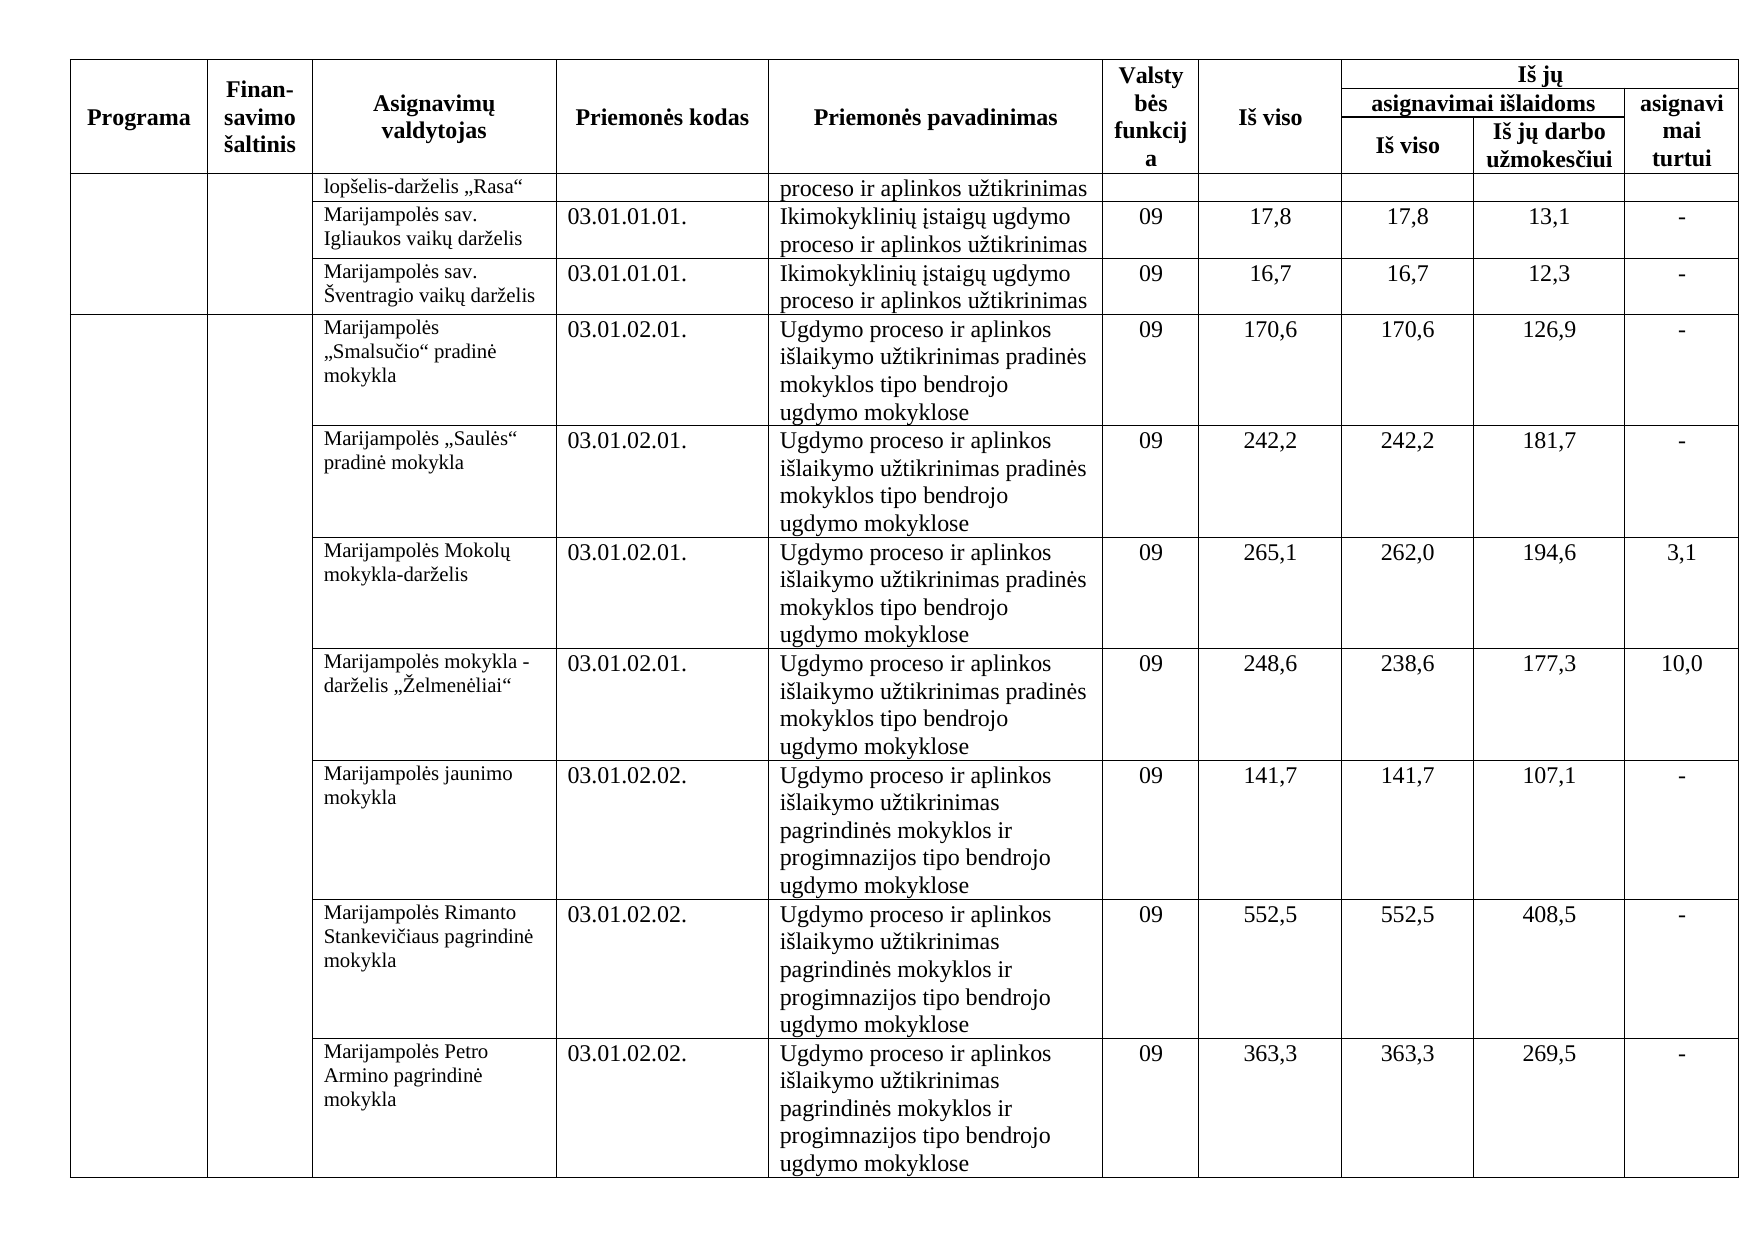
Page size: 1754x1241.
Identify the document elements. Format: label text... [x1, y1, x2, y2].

table_cell [1103, 174, 1198, 201]
table_cell 03.01.02.02. [557, 761, 768, 899]
table_cell 3,1 [1625, 538, 1738, 648]
table_header Iš jų [1342, 60, 1738, 88]
table_cell [71, 760, 207, 899]
table_cell [208, 537, 312, 648]
table_cell [1342, 174, 1473, 201]
table_header Priemonės kodas [557, 60, 768, 173]
table_cell Marijampolės mokykla -darželis „Želmenėliai“ [313, 649, 556, 759]
table_cell [208, 1038, 312, 1177]
table_cell Ikimokyklinių įstaigų ugdymo proceso ir aplinkos užtikrinimas [769, 202, 1102, 257]
table_cell [1199, 174, 1341, 201]
table_cell [208, 899, 312, 1038]
table_header Programa [71, 60, 207, 173]
table_cell - [1625, 259, 1738, 314]
table_cell Ugdymo proceso ir aplinkos išlaikymo užtikrinimas pradinės mokyklos tipo bendrojo ugdymo mokyklose [769, 426, 1102, 537]
table_cell 09 [1103, 1039, 1198, 1177]
table_cell [71, 648, 207, 759]
table_cell - [1625, 315, 1738, 425]
table_cell [71, 1038, 207, 1177]
table_cell 17,8 [1342, 202, 1473, 257]
table_cell 09 [1103, 538, 1198, 648]
table_cell 265,1 [1199, 538, 1341, 648]
table_cell Marijampolės Mokolų mokykla-darželis [313, 538, 556, 648]
table_cell 242,2 [1342, 426, 1473, 537]
table_cell 16,7 [1342, 259, 1473, 314]
table_cell 03.01.02.02. [557, 1039, 768, 1177]
table_cell 269,5 [1474, 1039, 1624, 1177]
table_cell [71, 899, 207, 1038]
table_cell - [1625, 900, 1738, 1038]
table_cell 107,1 [1474, 761, 1624, 899]
table_cell 09 [1103, 900, 1198, 1038]
table_cell 03.01.02.02. [557, 900, 768, 1038]
table_cell [208, 760, 312, 899]
table_cell Ugdymo proceso ir aplinkos išlaikymo užtikrinimas pagrindinės mokyklos ir progimnazijos tipo bendrojo ugdymo mokyklose [769, 761, 1102, 899]
table_cell 03.01.01.01. [557, 202, 768, 257]
table_header Finan-savimo šaltinis [208, 60, 312, 173]
table_cell 552,5 [1199, 900, 1341, 1038]
table_cell Marijampolės sav. Šventragio vaikų darželis [313, 259, 556, 314]
table_cell Marijampolės Petro Armino pagrindinė mokykla [313, 1039, 556, 1177]
table_cell 03.01.02.01. [557, 538, 768, 648]
table_cell 238,6 [1342, 649, 1473, 759]
table_cell [71, 258, 207, 314]
table_header Priemonės pavadinimas [769, 60, 1102, 173]
table_header Valstybės funkcija [1103, 60, 1198, 173]
table_cell 408,5 [1474, 900, 1624, 1038]
table_cell Ugdymo proceso ir aplinkos išlaikymo užtikrinimas pradinės mokyklos tipo bendrojo ugdymo mokyklose [769, 538, 1102, 648]
table_cell asignavimai išlaidoms [1342, 89, 1624, 116]
table_cell asignavimai turtui įsigyti [1625, 89, 1738, 173]
table_cell 141,7 [1342, 761, 1473, 899]
table_cell 09 [1103, 259, 1198, 314]
table_cell [71, 174, 207, 201]
table_cell 09 [1103, 202, 1198, 257]
table_cell 177,3 [1474, 649, 1624, 759]
table_cell Ikimokyklinių įstaigų ugdymo proceso ir aplinkos užtikrinimas [769, 259, 1102, 314]
table_cell 10,0 [1625, 649, 1738, 759]
table_cell 03.01.02.01. [557, 649, 768, 759]
table_cell - [1625, 1039, 1738, 1177]
table_cell Marijampolės Rimanto Stankevičiaus pagrindinė mokykla [313, 900, 556, 1038]
table_cell [208, 258, 312, 314]
table_header Asignavimų valdytojas [313, 60, 556, 173]
table_cell 181,7 [1474, 426, 1624, 537]
table_cell [71, 201, 207, 257]
table_cell 09 [1103, 426, 1198, 537]
table_cell [71, 425, 207, 537]
table_cell 03.01.02.01. [557, 315, 768, 425]
table_cell 194,6 [1474, 538, 1624, 648]
table_cell 09 [1103, 315, 1198, 425]
table_cell [208, 425, 312, 537]
table_cell Marijampolės „Smalsučio“ pradinė mokykla [313, 315, 556, 425]
table_cell lopšelis-darželis „Rasa“ [313, 174, 556, 201]
table_cell 141,7 [1199, 761, 1341, 899]
table_cell 248,6 [1199, 649, 1341, 759]
table_cell 363,3 [1199, 1039, 1341, 1177]
table_cell 09 [1103, 649, 1198, 759]
table_cell [208, 201, 312, 257]
table_cell 13,1 [1474, 202, 1624, 257]
table_cell 170,6 [1342, 315, 1473, 425]
table_cell 12,3 [1474, 259, 1624, 314]
table_cell 363,3 [1342, 1039, 1473, 1177]
table_cell 552,5 [1342, 900, 1473, 1038]
table_cell Iš viso [1342, 118, 1473, 173]
table_cell [208, 315, 312, 425]
table_cell 126,9 [1474, 315, 1624, 425]
table_cell [208, 174, 312, 201]
table_cell 242,2 [1199, 426, 1341, 537]
table_cell Marijampolės „Saulės“ pradinė mokykla [313, 426, 556, 537]
table_cell 03.01.01.01. [557, 259, 768, 314]
table_cell 03.01.02.01. [557, 426, 768, 537]
table_cell 3,5 [1625, 174, 1738, 201]
table_cell Ugdymo proceso ir aplinkos išlaikymo užtikrinimas pradinės mokyklos tipo bendrojo ugdymo mokyklose [769, 649, 1102, 759]
table_cell 262,0 [1342, 538, 1473, 648]
table_cell Ugdymo proceso ir aplinkos išlaikymo užtikrinimas pradinės mokyklos tipo bendrojo ugdymo mokyklose [769, 315, 1102, 425]
table_cell [208, 648, 312, 759]
table_cell Ugdymo proceso ir aplinkos išlaikymo užtikrinimas pagrindinės mokyklos ir progimnazijos tipo bendrojo ugdymo mokyklose [769, 900, 1102, 1038]
table_cell - [1625, 202, 1738, 257]
table_cell 16,7 [1199, 259, 1341, 314]
table_cell 09 [1103, 761, 1198, 899]
table_cell [1474, 174, 1624, 201]
table_cell Marijampolės sav. Igliaukos vaikų darželis [313, 202, 556, 257]
table_cell [71, 315, 207, 425]
table_cell proceso ir aplinkos užtikrinimas [769, 174, 1102, 201]
table_cell [557, 174, 768, 201]
table_cell - [1625, 426, 1738, 537]
table_cell [71, 537, 207, 648]
table_cell Ugdymo proceso ir aplinkos išlaikymo užtikrinimas pagrindinės mokyklos ir progimnazijos tipo bendrojo ugdymo mokyklose [769, 1039, 1102, 1177]
table_cell - [1625, 761, 1738, 899]
table_cell Iš jų darbo užmokesčiui [1474, 118, 1624, 173]
table_cell Marijampolės jaunimo mokykla [313, 761, 556, 899]
table_cell 17,8 [1199, 202, 1341, 257]
table_header Iš viso [1199, 60, 1341, 173]
table_cell 170,6 [1199, 315, 1341, 425]
